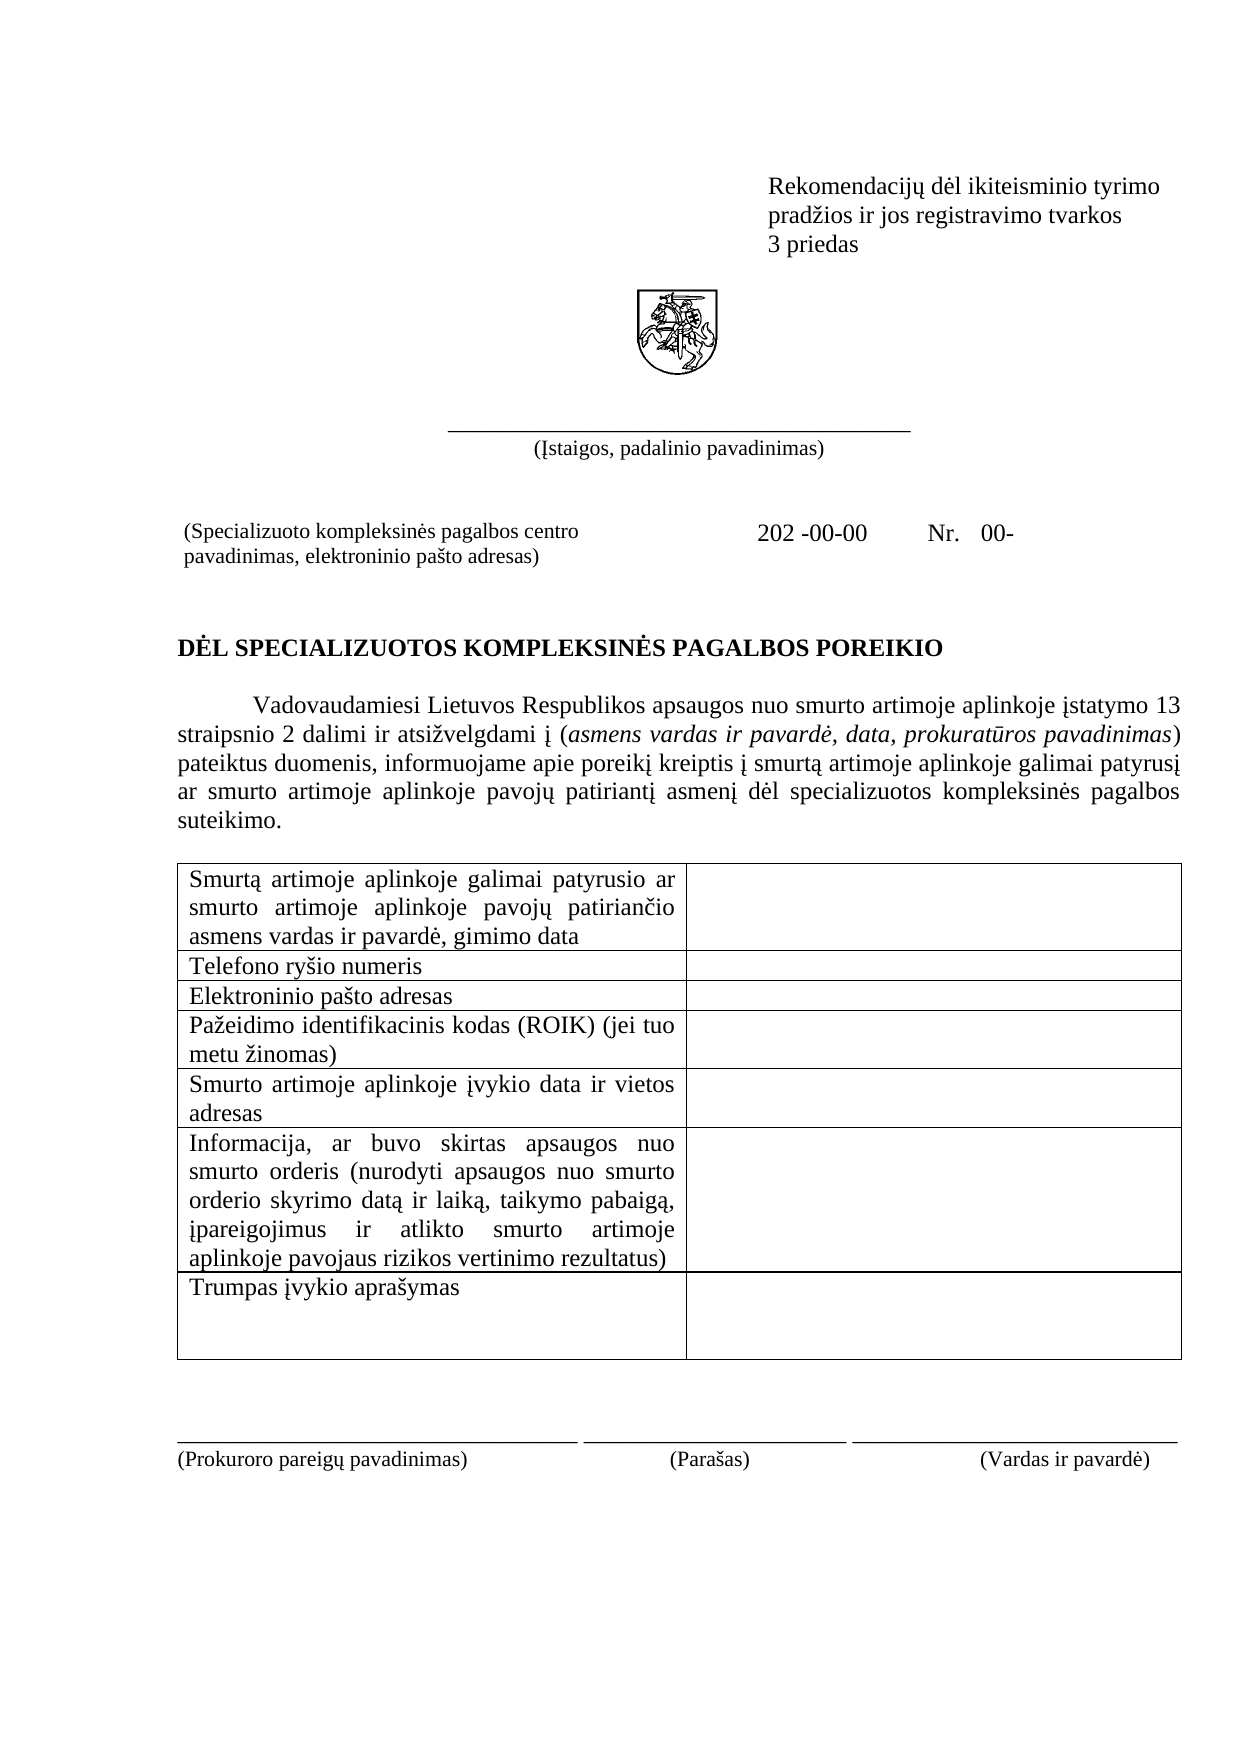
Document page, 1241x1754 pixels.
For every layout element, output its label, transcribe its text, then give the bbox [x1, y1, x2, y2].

table_cell Smurto artimoje aplinkoje įvykio data ir vietos adresas [178, 1069, 686, 1127]
table_cell Telefono ryšio numeris [178, 951, 686, 980]
table_cell [687, 1128, 1181, 1271]
table_cell [973, 546, 1175, 575]
table_cell Pažeidimo identifikacinis kodas (ROIK) (jei tuo metu žinomas) [178, 1011, 686, 1068]
table_cell Informacija, ar buvo skirtas apsaugos nuo smurto orderis (nurodyti apsaugos nuo smurto orderio skyrimo datą ir laiką, taikymo pabaigą, įpareigojimus ir atlikto smurto artimoje aplinkoje pavojaus rizikos vertinimo rezultatus) [178, 1128, 686, 1271]
table_cell Trumpas įvykio aprašymas [178, 1273, 686, 1359]
table_header 00- [973, 518, 1175, 546]
text 3 priedas [768, 229, 1181, 257]
table_cell [750, 546, 920, 575]
text (Įstaigos, padalinio pavadinimas) [177, 435, 1181, 460]
table_cell [687, 1273, 1181, 1359]
text DĖL SPECIALIZUOTOS KOMPLEKSINĖS PAGALBOS POREIKIO [177, 633, 1181, 661]
text (Prokuroro pareigų pavadinimas) (Parašas) (Vardas ir pavardė) [177, 1446, 1181, 1471]
table_cell Elektroninio pašto adresas [178, 981, 686, 1009]
text pradžios ir jos registravimo tvarkos [768, 200, 1181, 229]
table_header [687, 864, 1181, 950]
text _____________________________________ [177, 406, 1181, 435]
table_header Nr. [920, 518, 973, 546]
table_cell [687, 981, 1181, 1009]
text ________________________________ _____________________ __________________________ [177, 1417, 1181, 1446]
table_cell [687, 951, 1181, 980]
table_header (Specializuoto kompleksinės pagalbos centro pavadinimas, elektroninio pašto adresas) [176, 518, 750, 575]
table_cell [687, 1069, 1181, 1127]
table_cell [687, 1011, 1181, 1068]
text Rekomendacijų dėl ikiteisminio tyrimo [768, 171, 1181, 200]
text Vadovaudamiesi Lietuvos Respublikos apsaugos nuo smurto artimoje aplinkoje įstatymo 13 straipsnio 2 dalimi ir atsižvelgdami į (asmens vardas ir pavardė, data, prokuratūros pavadinimas) pateiktus duomenis, informuojame apie poreikį kreiptis į smurtą artimoje aplinkoje galimai patyrusį ar smurto artimoje aplinkoje pavojų patiriantį asmenį dėl specializuotos kompleksinės pagalbos suteikimo. [177, 690, 1181, 834]
table_cell [920, 546, 973, 575]
table_header Smurtą artimoje aplinkoje galimai patyrusio ar smurto artimoje aplinkoje pavojų patiriančio asmens vardas ir pavardė, gimimo data [178, 864, 686, 950]
table_header 202 -00-00 [750, 518, 920, 546]
